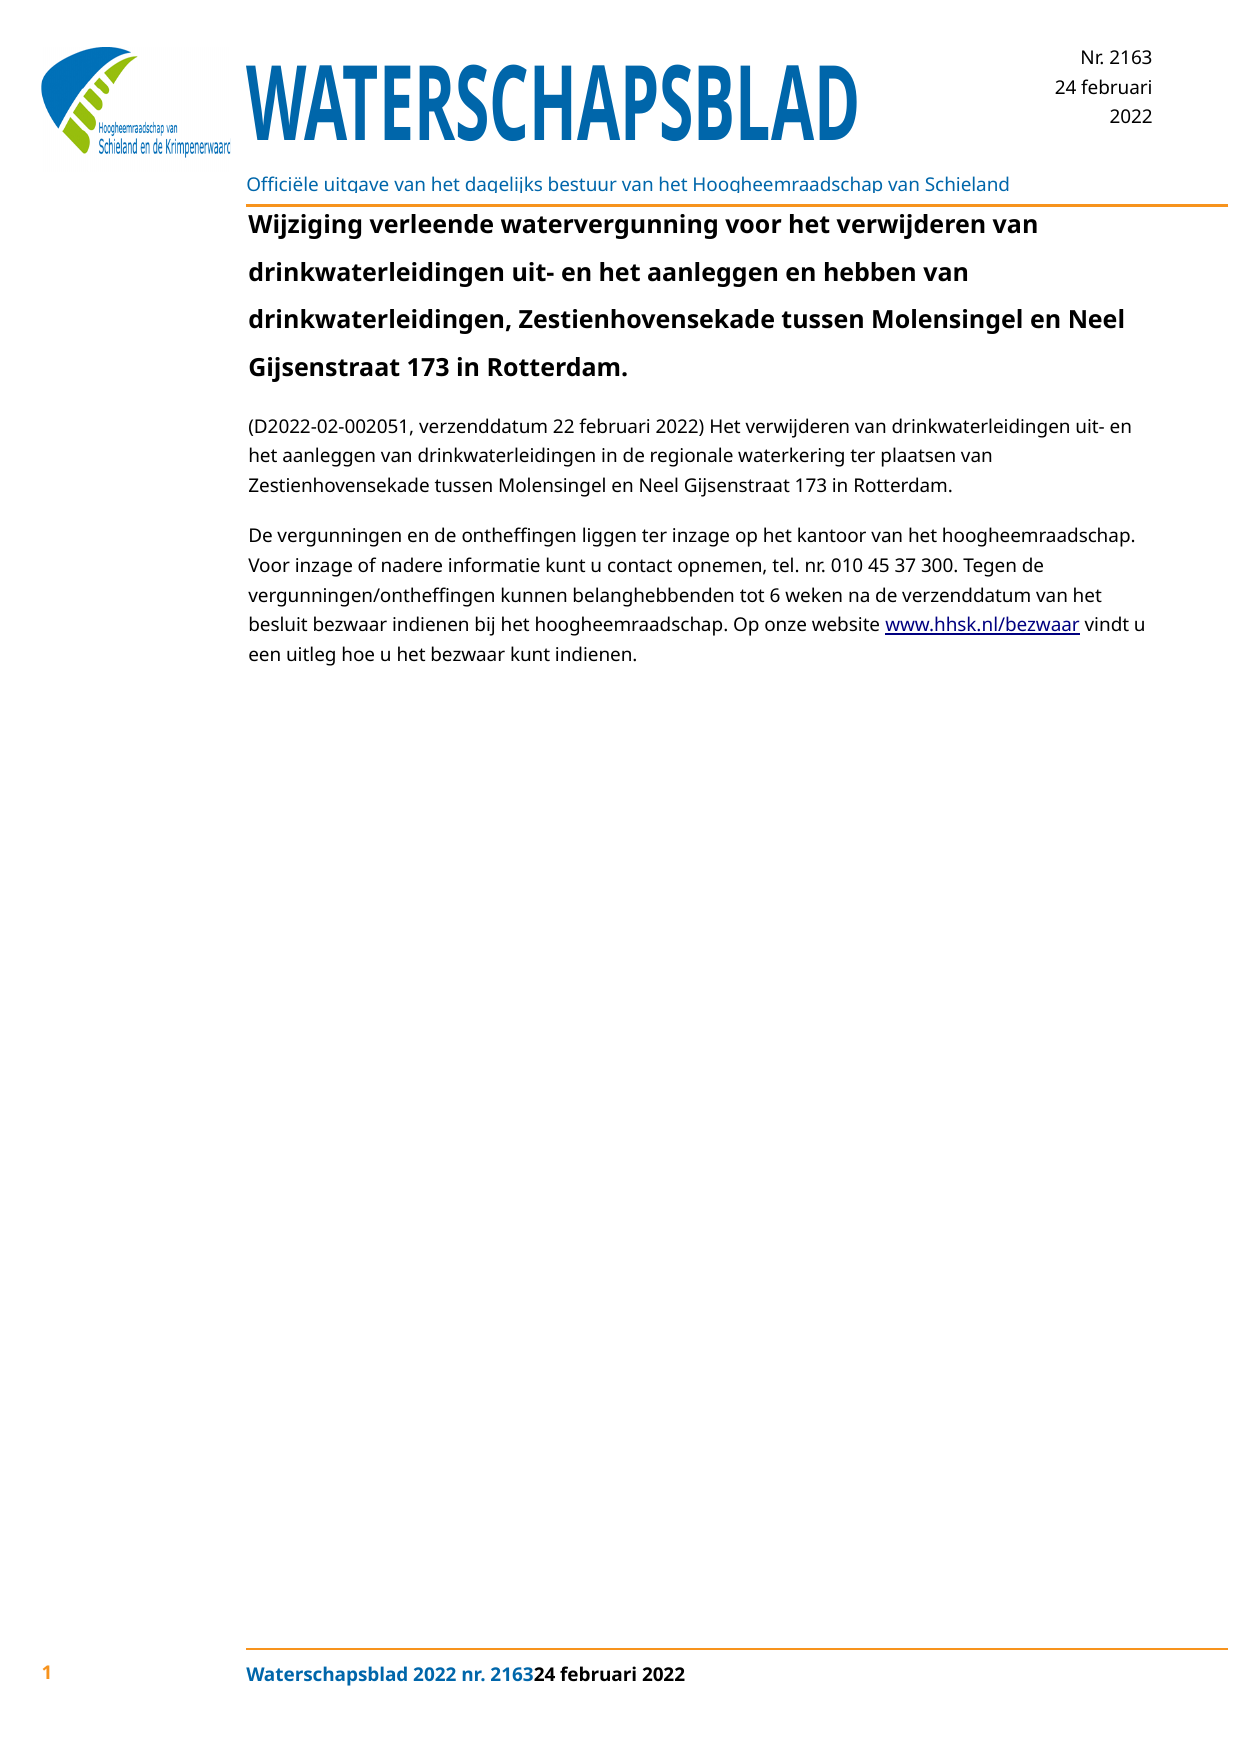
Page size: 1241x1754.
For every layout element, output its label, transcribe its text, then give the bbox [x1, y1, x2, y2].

text Wijziging verleende watervergunning voor het verwijderen van drinkwaterleidingen uit- en het aanleggen en hebben van drinkwaterleidingen, Zestienhovensekade tussen Molensingel en Neel Gijsenstraat 173 in Rotterdam. [248, 207, 1152, 384]
text (D2022-02-002051, verzenddatum 22 februari 2022) Het verwijderen van drinkwaterleidingen uit- en het aanleggen van drinkwaterleidingen in de regionale waterkering ter plaatsen van Zestienhovensekade tussen Molensingel en Neel Gijsenstraat 173 in Rotterdam. [248, 413, 1152, 498]
picture [41, 47, 231, 172]
text De vergunningen en de ontheffingen liggen ter inzage op het kantoor van het hoogheemraadschap. Voor inzage of nadere informatie kunt u contact opnemen, tel. nr. 010 45 37 300. Tegen de vergunningen/ontheffingen kunnen belanghebbenden tot 6 weken na de verzenddatum van het besluit bezwaar indienen bij het hoogheemraadschap. Op onze website www.hhsk.nl/bezwaar vindt u een uitleg hoe u het bezwaar kunt indienen. [248, 523, 1152, 667]
